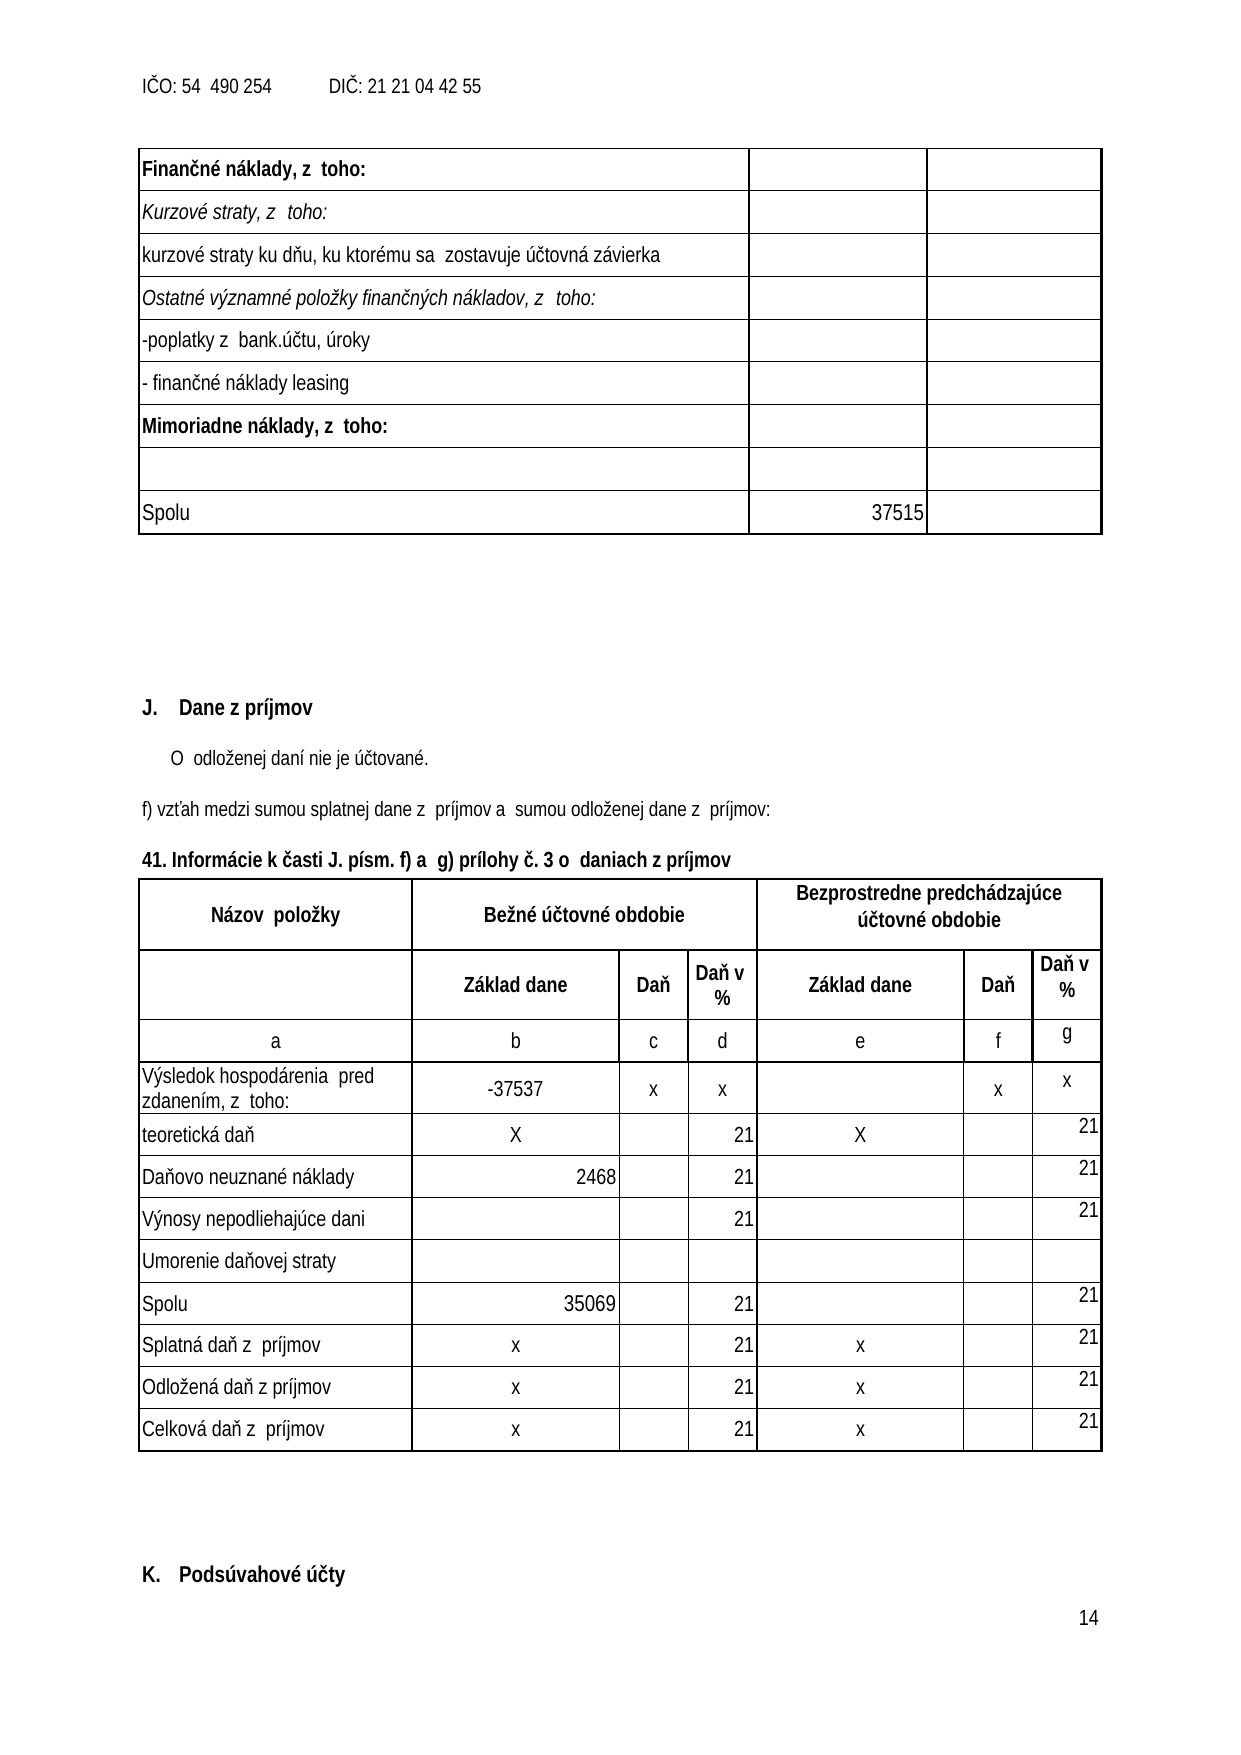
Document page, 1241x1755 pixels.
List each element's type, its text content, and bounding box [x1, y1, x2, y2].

table_cell [758, 1240, 963, 1282]
table_cell [964, 1283, 1032, 1324]
table_cell kurzové straty ku dňu, ku ktorému sa zostavuje účtovná závierka [140, 234, 748, 276]
table_cell [689, 1240, 756, 1282]
table_cell [928, 191, 1100, 233]
table_cell [964, 1325, 1032, 1366]
table_cell [750, 448, 926, 490]
table_cell -poplatky z bank.účtu, úroky [140, 320, 748, 361]
table_cell d [689, 1020, 756, 1061]
table_cell [928, 320, 1100, 361]
table_cell [620, 1325, 688, 1366]
table_cell Daň v % [689, 951, 756, 1019]
table_cell [620, 1114, 688, 1155]
table_cell [928, 277, 1100, 319]
table_cell Daňovo neuznané náklady [140, 1156, 411, 1197]
table_cell [140, 951, 411, 1019]
table_cell [620, 1198, 688, 1239]
table_header Bezprostredne predchádzajúce účtovné obdobie [758, 880, 1100, 949]
table_header Názov položky [140, 880, 411, 949]
table_cell [620, 1240, 688, 1282]
table_cell [964, 1367, 1032, 1408]
table_cell Základ dane [758, 951, 963, 1019]
table_cell 21 [1033, 1156, 1100, 1197]
table_cell 21 [689, 1114, 756, 1155]
table_cell b [413, 1020, 618, 1061]
table_cell Výnosy nepodliehajúce dani [140, 1198, 411, 1239]
table_cell 21 [1033, 1367, 1100, 1408]
table_cell Celková daň z príjmov [140, 1409, 411, 1449]
table_cell [928, 149, 1100, 189]
text O odloženej daní nie je účtované. [142, 746, 1098, 770]
table_cell 37515 [750, 491, 926, 533]
table_cell [620, 1156, 688, 1197]
table_cell 21 [1033, 1409, 1100, 1449]
table_cell [964, 1198, 1032, 1239]
table_cell [964, 1156, 1032, 1197]
table_cell [758, 1198, 963, 1239]
text f) vzťah medzi sumou splatnej dane z príjmov a sumou odloženej dane z príjmov: [142, 797, 1098, 821]
table_cell [964, 1240, 1032, 1282]
table_cell c [620, 1020, 687, 1061]
table_cell Daň [620, 951, 687, 1019]
table_cell Mimoriadne náklady, z toho: [140, 405, 748, 447]
table_cell x [620, 1063, 688, 1113]
table_cell 21 [1033, 1325, 1100, 1366]
table_cell Finančné náklady, z toho: [140, 149, 748, 189]
table_cell 21 [689, 1283, 756, 1324]
text J. Dane z príjmov [142, 693, 1098, 720]
table_cell [750, 191, 926, 233]
table_cell x [1033, 1063, 1100, 1113]
table_cell X [413, 1114, 619, 1155]
table_cell x [758, 1367, 963, 1408]
table_cell x [964, 1063, 1032, 1113]
table_cell Kurzové straty, z toho: [140, 191, 748, 233]
table_cell [750, 405, 926, 447]
table_cell x [413, 1325, 619, 1366]
table_cell x [758, 1409, 963, 1449]
table_cell X [758, 1114, 963, 1155]
table_cell [620, 1283, 688, 1324]
table_cell [964, 1409, 1032, 1449]
table_cell Spolu [140, 491, 748, 533]
table_cell 21 [1033, 1114, 1100, 1155]
table_cell 21 [689, 1198, 756, 1239]
table_cell Odložená daň z príjmov [140, 1367, 411, 1408]
table_cell [620, 1367, 688, 1408]
table_cell Daň [965, 951, 1031, 1019]
table_cell [413, 1240, 619, 1282]
table_cell [964, 1114, 1032, 1155]
table_cell Daň v % [1034, 951, 1100, 1019]
table_cell f [965, 1020, 1031, 1061]
table_header Bežné účtovné obdobie [413, 880, 756, 949]
table_cell 21 [689, 1409, 756, 1449]
table_cell Umorenie daňovej straty [140, 1240, 411, 1282]
table_cell 21 [1033, 1198, 1100, 1239]
table_cell [928, 234, 1100, 276]
table_cell - finančné náklady leasing [140, 362, 748, 404]
table_cell 35069 [413, 1283, 619, 1324]
table_cell 21 [689, 1325, 756, 1366]
title 41. Informácie k časti J. písm. f) a g) prílohy č. 3 o daniach z príjmov [142, 847, 1098, 872]
table_cell g [1034, 1020, 1100, 1061]
table_cell 21 [1033, 1283, 1100, 1324]
table_cell [758, 1063, 963, 1113]
table_cell [928, 491, 1100, 533]
table_cell a [140, 1020, 411, 1061]
table_cell [750, 362, 926, 404]
table_cell -37537 [413, 1063, 619, 1113]
table_cell [140, 448, 748, 490]
table_cell [758, 1156, 963, 1197]
text K. Podsúvahové účty [142, 1561, 1098, 1587]
table_cell [758, 1283, 963, 1324]
table_cell x [413, 1367, 619, 1408]
table_cell x [413, 1409, 619, 1449]
table_cell teoretická daň [140, 1114, 411, 1155]
table_cell [1033, 1240, 1100, 1282]
table_cell [750, 234, 926, 276]
table_cell Spolu [140, 1283, 411, 1324]
table_cell x [689, 1063, 756, 1113]
table_cell Splatná daň z príjmov [140, 1325, 411, 1366]
table_cell [928, 362, 1100, 404]
table_cell Základ dane [413, 951, 618, 1019]
table_cell Ostatné významné položky finančných nákladov, z toho: [140, 277, 748, 319]
table_cell [413, 1198, 619, 1239]
table_cell [928, 405, 1100, 447]
table_cell 21 [689, 1367, 756, 1408]
table_cell x [758, 1325, 963, 1366]
table_cell e [758, 1020, 963, 1061]
table_cell 21 [689, 1156, 756, 1197]
table_cell [928, 448, 1100, 490]
table_cell Výsledok hospodárenia pred zdanením, z toho: [140, 1063, 411, 1113]
table_cell [750, 320, 926, 361]
table_cell [620, 1409, 688, 1449]
table_cell [750, 149, 926, 189]
table_cell [750, 277, 926, 319]
table_cell 2468 [413, 1156, 619, 1197]
